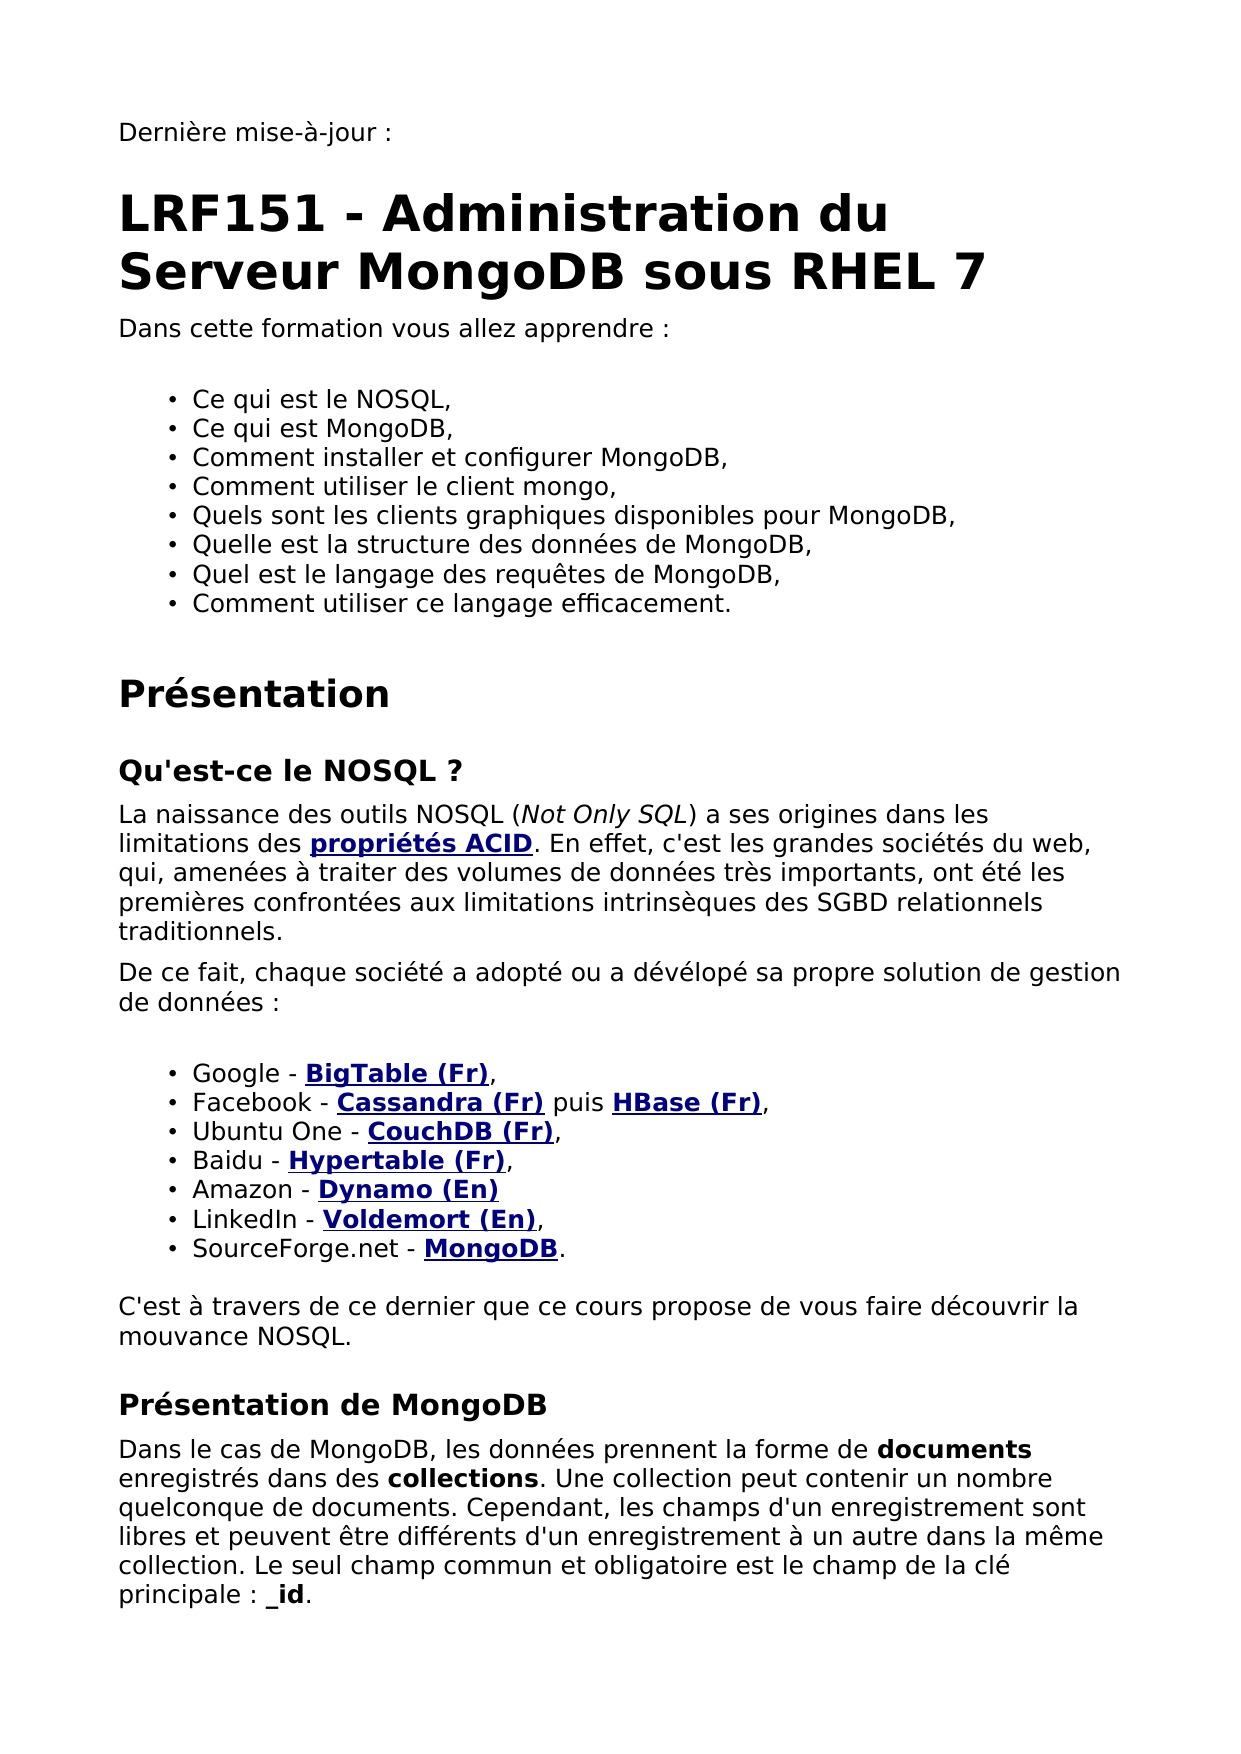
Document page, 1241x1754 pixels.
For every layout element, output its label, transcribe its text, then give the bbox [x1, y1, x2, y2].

list Baidu - Hypertable (Fr), [177, 1146, 1122, 1176]
list Comment installer et configurer MongoDB, [177, 443, 1122, 472]
text Dernière mise-à-jour : [118, 118, 1122, 147]
text C'est à travers de ce dernier que ce cours propose de vous faire découvrir la mouvance NOSQL. [118, 1293, 1122, 1351]
list Quel est le langage des requêtes de MongoDB, [177, 560, 1122, 589]
text Dans cette formation vous allez apprendre : [118, 314, 1122, 343]
list Ubuntu One - CouchDB (Fr), [177, 1117, 1122, 1146]
list SourceForge.net - MongoDB. [177, 1234, 1122, 1263]
text Dans le cas de MongoDB, les données prennent la forme de documents enregistrés dans des collections. Une collection peut contenir un nombre quelconque de documents. Cependant, les champs d'un enregistrement sont libres et peuvent être différents d'un enregistrement à un autre dans la même collection. Le seul champ commun et obligatoire est le champ de la clé principale : _id. [118, 1435, 1122, 1610]
list Google - BigTable (Fr), [177, 1059, 1122, 1088]
list Ce qui est MongoDB, [177, 414, 1122, 443]
list LinkedIn - Voldemort (En), [177, 1205, 1122, 1234]
subtitle Présentation de MongoDB [118, 1388, 1122, 1422]
list Ce qui est le NOSQL, [177, 385, 1122, 414]
subtitle Qu'est-ce le NOSQL ? [118, 754, 1122, 788]
subtitle Présentation [118, 673, 1122, 716]
list Quelle est la structure des données de MongoDB, [177, 531, 1122, 560]
list Amazon - Dynamo (En) [177, 1176, 1122, 1205]
text La naissance des outils NOSQL (Not Only SQL) a ses origines dans les limitations des propriétés ACID. En effet, c'est les grandes sociétés du web, qui, amenées à traiter des volumes de données très importants, ont été les premières confrontées aux limitations intrinsèques des SGBD relationnels traditionnels. [118, 800, 1122, 946]
list Facebook - Cassandra (Fr) puis HBase (Fr), [177, 1088, 1122, 1117]
list Quels sont les clients graphiques disponibles pour MongoDB, [177, 502, 1122, 531]
list Comment utiliser le client mongo, [177, 472, 1122, 502]
list Comment utiliser ce langage efficacement. [177, 589, 1122, 618]
subtitle LRF151 - Administration du Serveur MongoDB sous RHEL 7 [118, 185, 1122, 301]
text De ce fait, chaque société a adopté ou a dévélopé sa propre solution de gestion de données : [118, 959, 1122, 1017]
